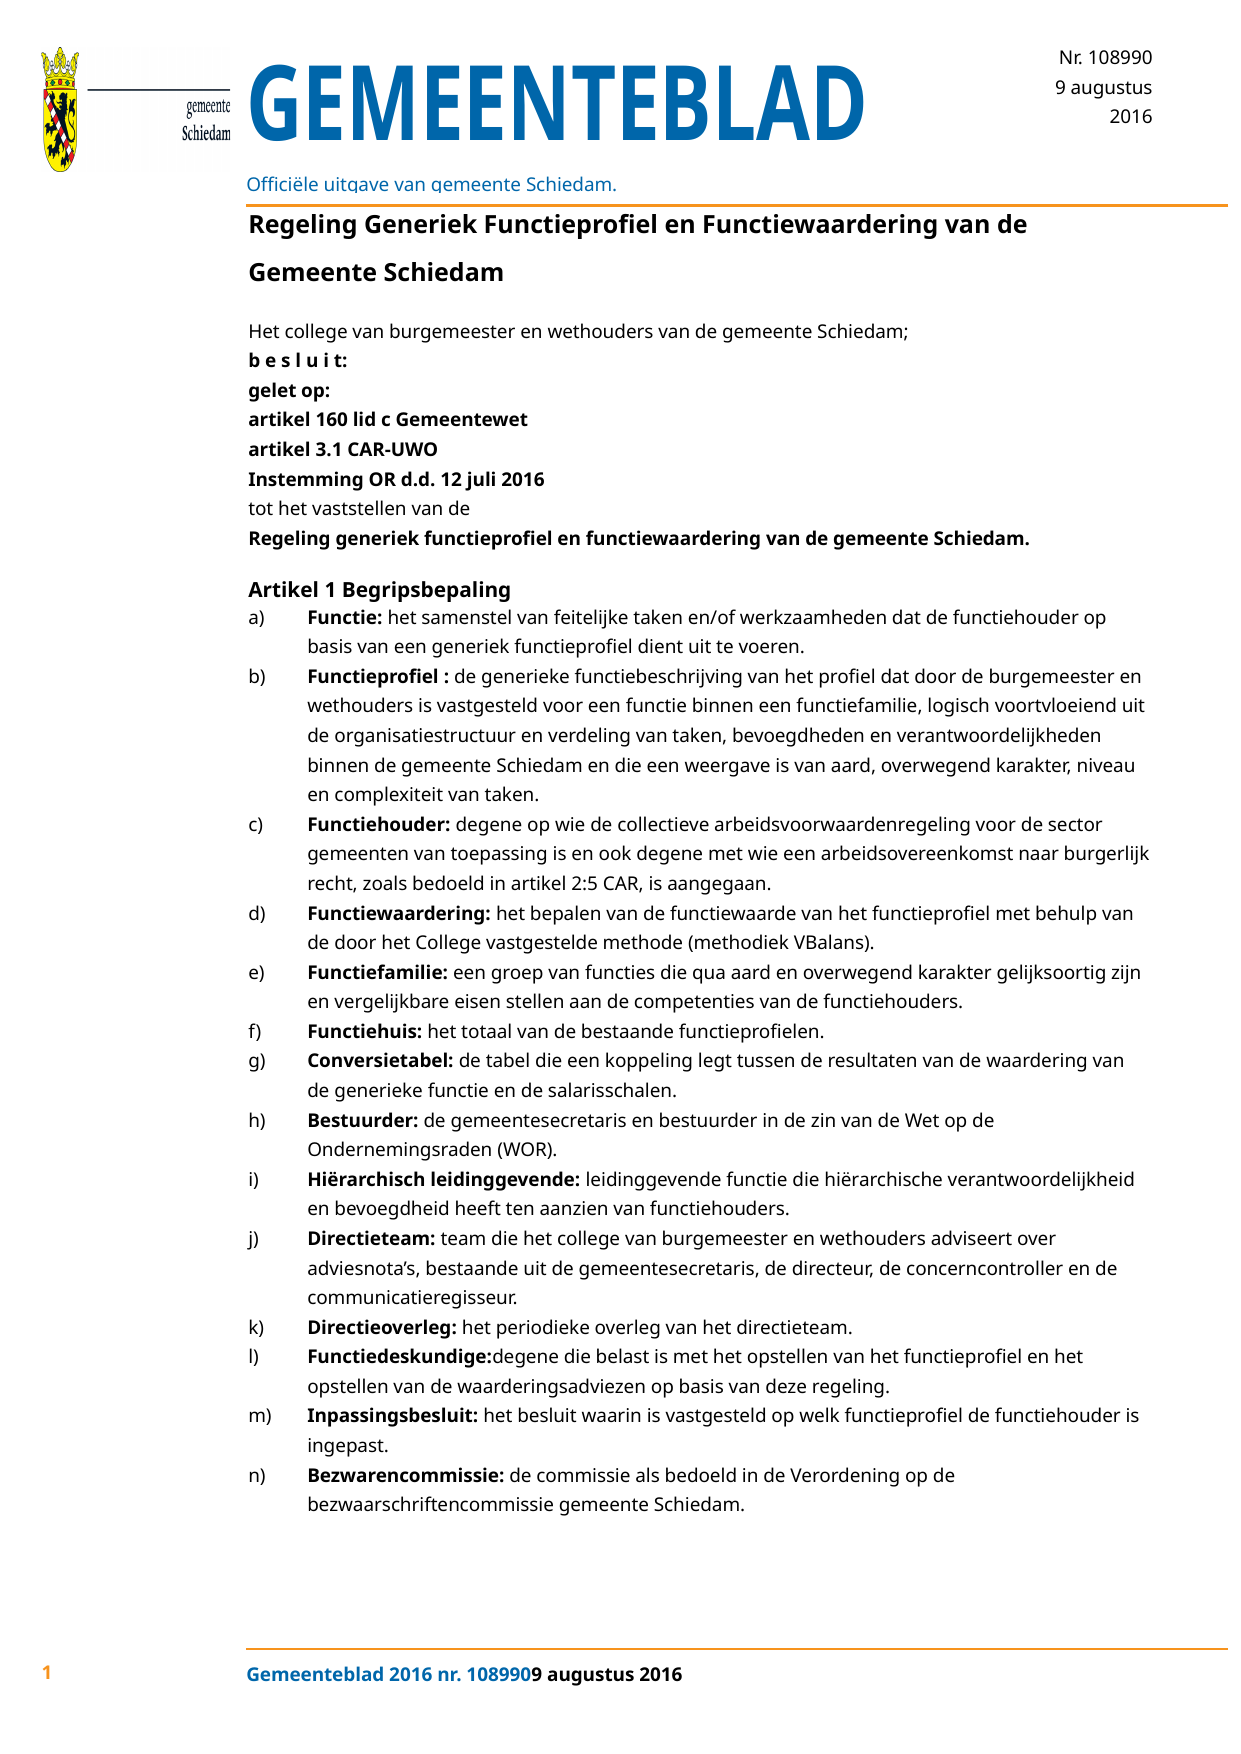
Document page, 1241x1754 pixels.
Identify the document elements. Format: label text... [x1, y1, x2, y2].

text artikel 3.1 CAR-UWO [248, 436, 1152, 462]
list Functiehouder: degene op wie de collectieve arbeidsvoorwaardenregeling voor de sector gemeenten van toepassing is en ook degene met wie een arbeidsovereenkomst naar burgerlijk recht, zoals bedoeld in artikel 2:5 CAR, is aangegaan. [248, 811, 1152, 896]
list Directieteam: team die het college van burgemeester en wethouders adviseert over adviesnota’s, bestaande uit de gemeentesecretaris, de directeur, de concerncontroller en de communicatieregisseur. [248, 1225, 1152, 1310]
text Regeling generiek functieprofiel en functiewaardering van de gemeente Schiedam. [248, 525, 1152, 551]
text tot het vaststellen van de [248, 495, 1152, 521]
text gelet op: [248, 377, 1152, 403]
text Het college van burgemeester en wethouders van de gemeente Schiedam; [248, 318, 1152, 344]
list Bestuurder: de gemeentesecretaris en bestuurder in de zin van de Wet op de Ondernemingsraden (WOR). [248, 1107, 1152, 1162]
list Directieoverleg: het periodieke overleg van het directieteam. [248, 1314, 1152, 1339]
list Functiefamilie: een groep van functies die qua aard en overwegend karakter gelijksoortig zijn en vergelijkbare eisen stellen aan de competenties van de functiehouders. [248, 959, 1152, 1014]
text Instemming OR d.d. 12 juli 2016 [248, 466, 1152, 492]
list Functieprofiel : de generieke functiebeschrijving van het profiel dat door de burgemeester en wethouders is vastgesteld voor een functie binnen een functiefamilie, logisch voortvloeiend uit de organisatiestructuur en verdeling van taken, bevoegdheden en verantwoordelijkheden binnen de gemeente Schiedam en die een weergave is van aard, overwegend karakter, niveau en complexiteit van taken. [248, 663, 1152, 807]
list Functiedeskundige:degene die belast is met het opstellen van het functieprofiel en het opstellen van de waarderingsadviezen op basis van deze regeling. [248, 1343, 1152, 1399]
text Artikel 1 Begripsbepaling [248, 575, 1152, 604]
picture [41, 47, 231, 172]
text b e s l u i t: [248, 347, 1152, 373]
list Functie: het samenstel van feitelijke taken en/of werkzaamheden dat de functiehouder op basis van een generiek functieprofiel dient uit te voeren. [248, 604, 1152, 659]
list Functiewaardering: het bepalen van de functiewaarde van het functieprofiel met behulp van de door het College vastgestelde methode (methodiek VBalans). [248, 900, 1152, 955]
list Bezwarencommissie: de commissie als bedoeld in de Verordening op de bezwaarschriftencommissie gemeente Schiedam. [248, 1462, 1152, 1517]
text artikel 160 lid c Gemeentewet [248, 407, 1152, 432]
list Hiërarchisch leidinggevende: leidinggevende functie die hiërarchische verantwoordelijkheid en bevoegdheid heeft ten aanzien van functiehouders. [248, 1166, 1152, 1221]
list Conversietabel: de tabel die een koppeling legt tussen de resultaten van de waardering van de generieke functie en de salarisschalen. [248, 1048, 1152, 1103]
list Inpassingsbesluit: het besluit waarin is vastgesteld op welk functieprofiel de functiehouder is ingepast. [248, 1403, 1152, 1458]
text Regeling Generiek Functieprofiel en Functiewaardering van de Gemeente Schiedam [248, 207, 1152, 288]
list Functiehuis: het totaal van de bestaande functieprofielen. [248, 1018, 1152, 1044]
